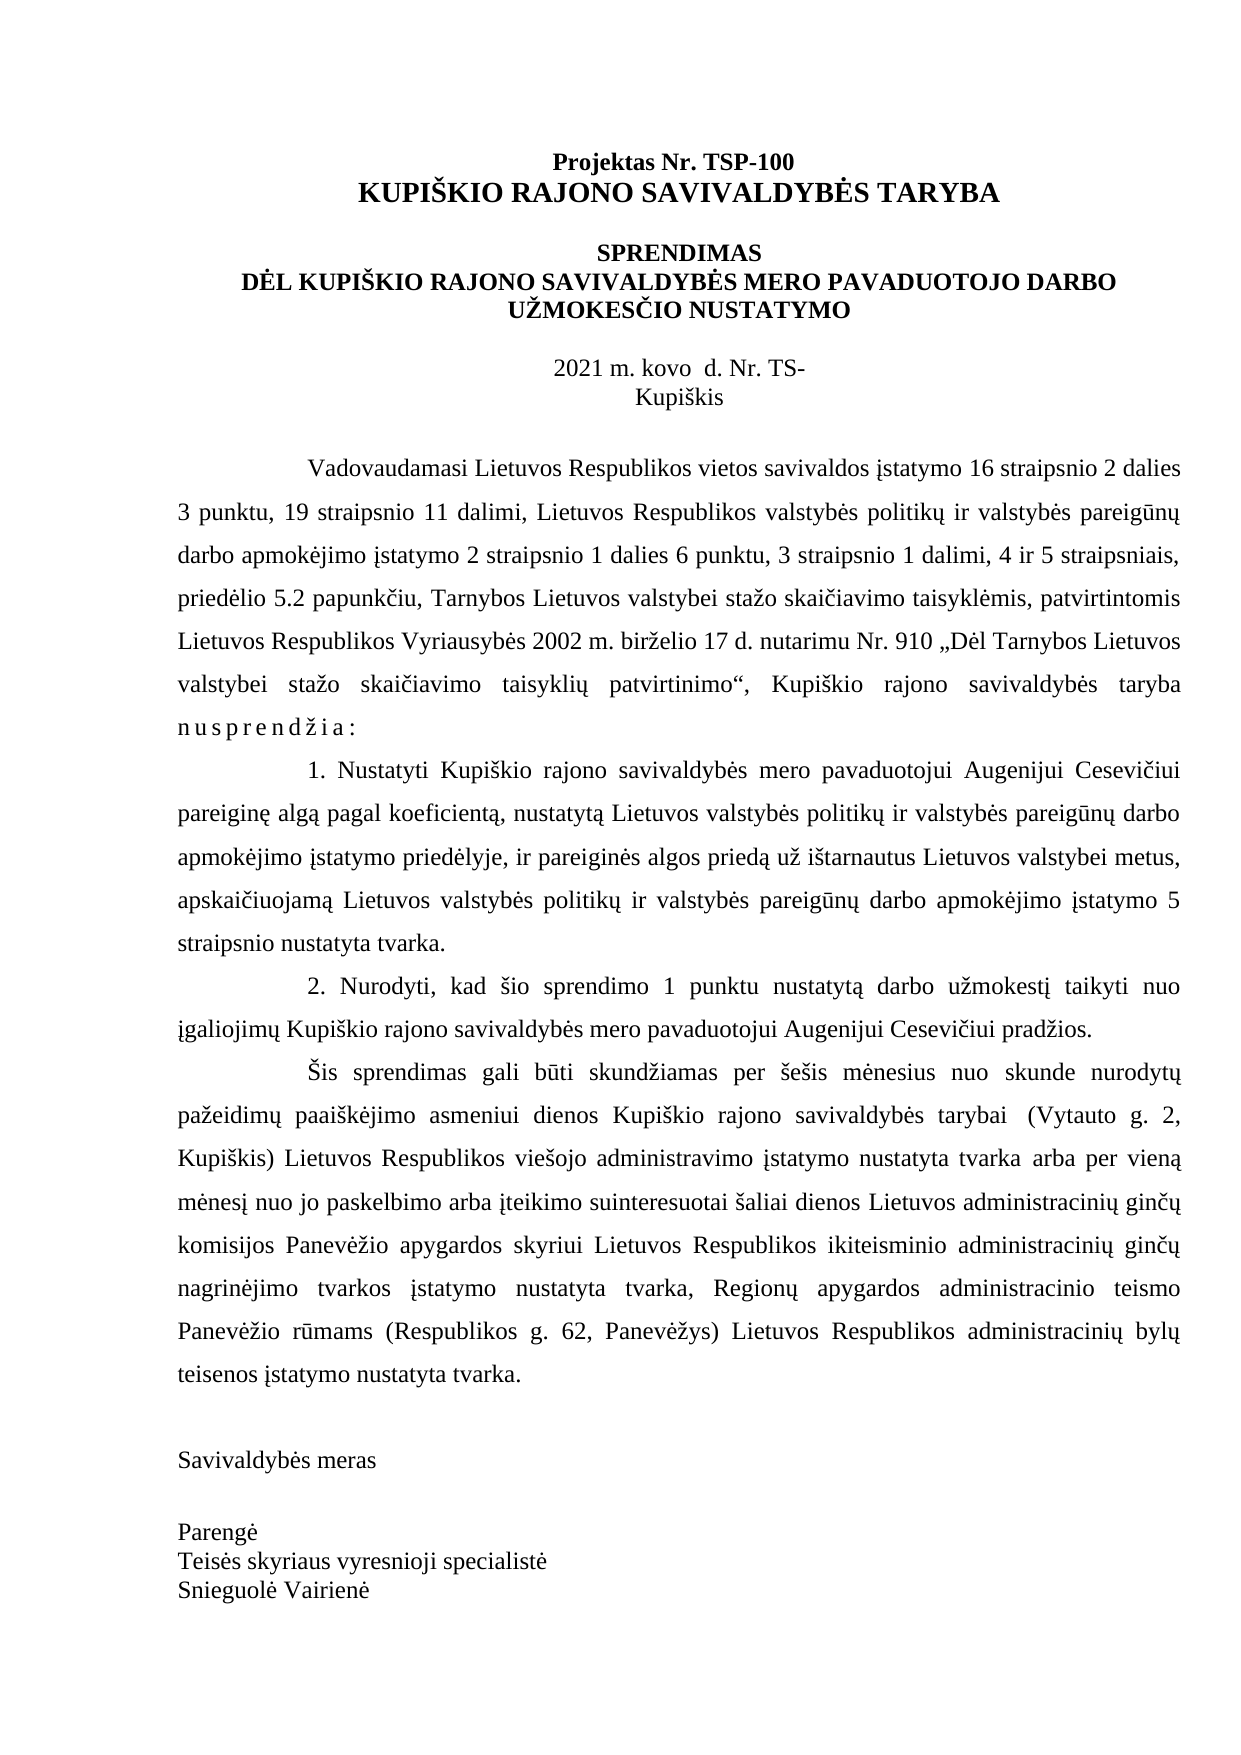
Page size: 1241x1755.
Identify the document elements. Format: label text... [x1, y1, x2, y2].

text KUPIŠKIO RAJONO SAVIVALDYBĖS TARYBA [177, 176, 1181, 209]
text Parengė [177, 1517, 1181, 1546]
text Dėl KUPIŠKIO RAJONO SAVIVALDYBĖS MERO PAVADUOTOJO DARBO UŽMOKESČIO NUSTATYMO [177, 267, 1181, 324]
text Savivaldybės meras [177, 1445, 1181, 1474]
text Vadovaudamasi Lietuvos Respublikos vietos savivaldos įstatymo 16 straipsnio 2 dalies 3 punktu, 19 straipsnio 11 dalimi, Lietuvos Respublikos valstybės politikų ir valstybės pareigūnų darbo apmokėjimo įstatymo 2 straipsnio 1 dalies 6 punktu, 3 straipsnio 1 dalimi, 4 ir 5 straipsniais, priedėlio 5.2 papunkčiu, Tarnybos Lietuvos valstybei stažo skaičiavimo taisyklėmis, patvirtintomis Lietuvos Respublikos Vyriausybės 2002 m. birželio 17 d. nutarimu Nr. 910 „Dėl Tarnybos Lietuvos valstybei stažo skaičiavimo taisyklių patvirtinimo“, Kupiškio rajono savivaldybės taryba nusprendžia: [177, 453, 1181, 741]
text Snieguolė Vairienė [177, 1575, 1181, 1603]
text 2. Nurodyti, kad šio sprendimo 1 punktu nustatytą darbo užmokestį taikyti nuo įgaliojimų Kupiškio rajono savivaldybės mero pavaduotojui Augenijui Cesevičiui pradžios. [177, 971, 1181, 1043]
text Teisės skyriaus vyresnioji specialistė [177, 1546, 1181, 1575]
text Kupiškis [177, 382, 1181, 410]
text SPRENDIMAS [177, 238, 1181, 267]
text Šis sprendimas gali būti skundžiamas per šešis mėnesius nuo skunde nurodytų pažeidimų paaiškėjimo asmeniui dienos Kupiškio rajono savivaldybės tarybai (Vytauto g. 2, Kupiškis) Lietuvos Respublikos viešojo administravimo įstatymo nustatyta tvarka arba per vieną mėnesį nuo jo paskelbimo arba įteikimo suinteresuotai šaliai dienos Lietuvos administracinių ginčų komisijos Panevėžio apygardos skyriui Lietuvos Respublikos ikiteisminio administracinių ginčų nagrinėjimo tvarkos įstatymo nustatyta tvarka, Regionų apygardos administracinio teismo Panevėžio rūmams (Respublikos g. 62, Panevėžys) Lietuvos Respublikos administracinių bylų teisenos įstatymo nustatyta tvarka. [177, 1057, 1181, 1388]
text 1. Nustatyti Kupiškio rajono savivaldybės mero pavaduotojui Augenijui Cesevičiui pareiginę algą pagal koeficientą, nustatytą Lietuvos valstybės politikų ir valstybės pareigūnų darbo apmokėjimo įstatymo priedėlyje, ir pareiginės algos priedą už ištarnautus Lietuvos valstybei metus, apskaičiuojamą Lietuvos valstybės politikų ir valstybės pareigūnų darbo apmokėjimo įstatymo 5 straipsnio nustatyta tvarka. [177, 755, 1181, 957]
text Projektas Nr. TSP-100 [177, 147, 1181, 176]
text 2021 m. kovo d. Nr. TS- [177, 353, 1181, 382]
